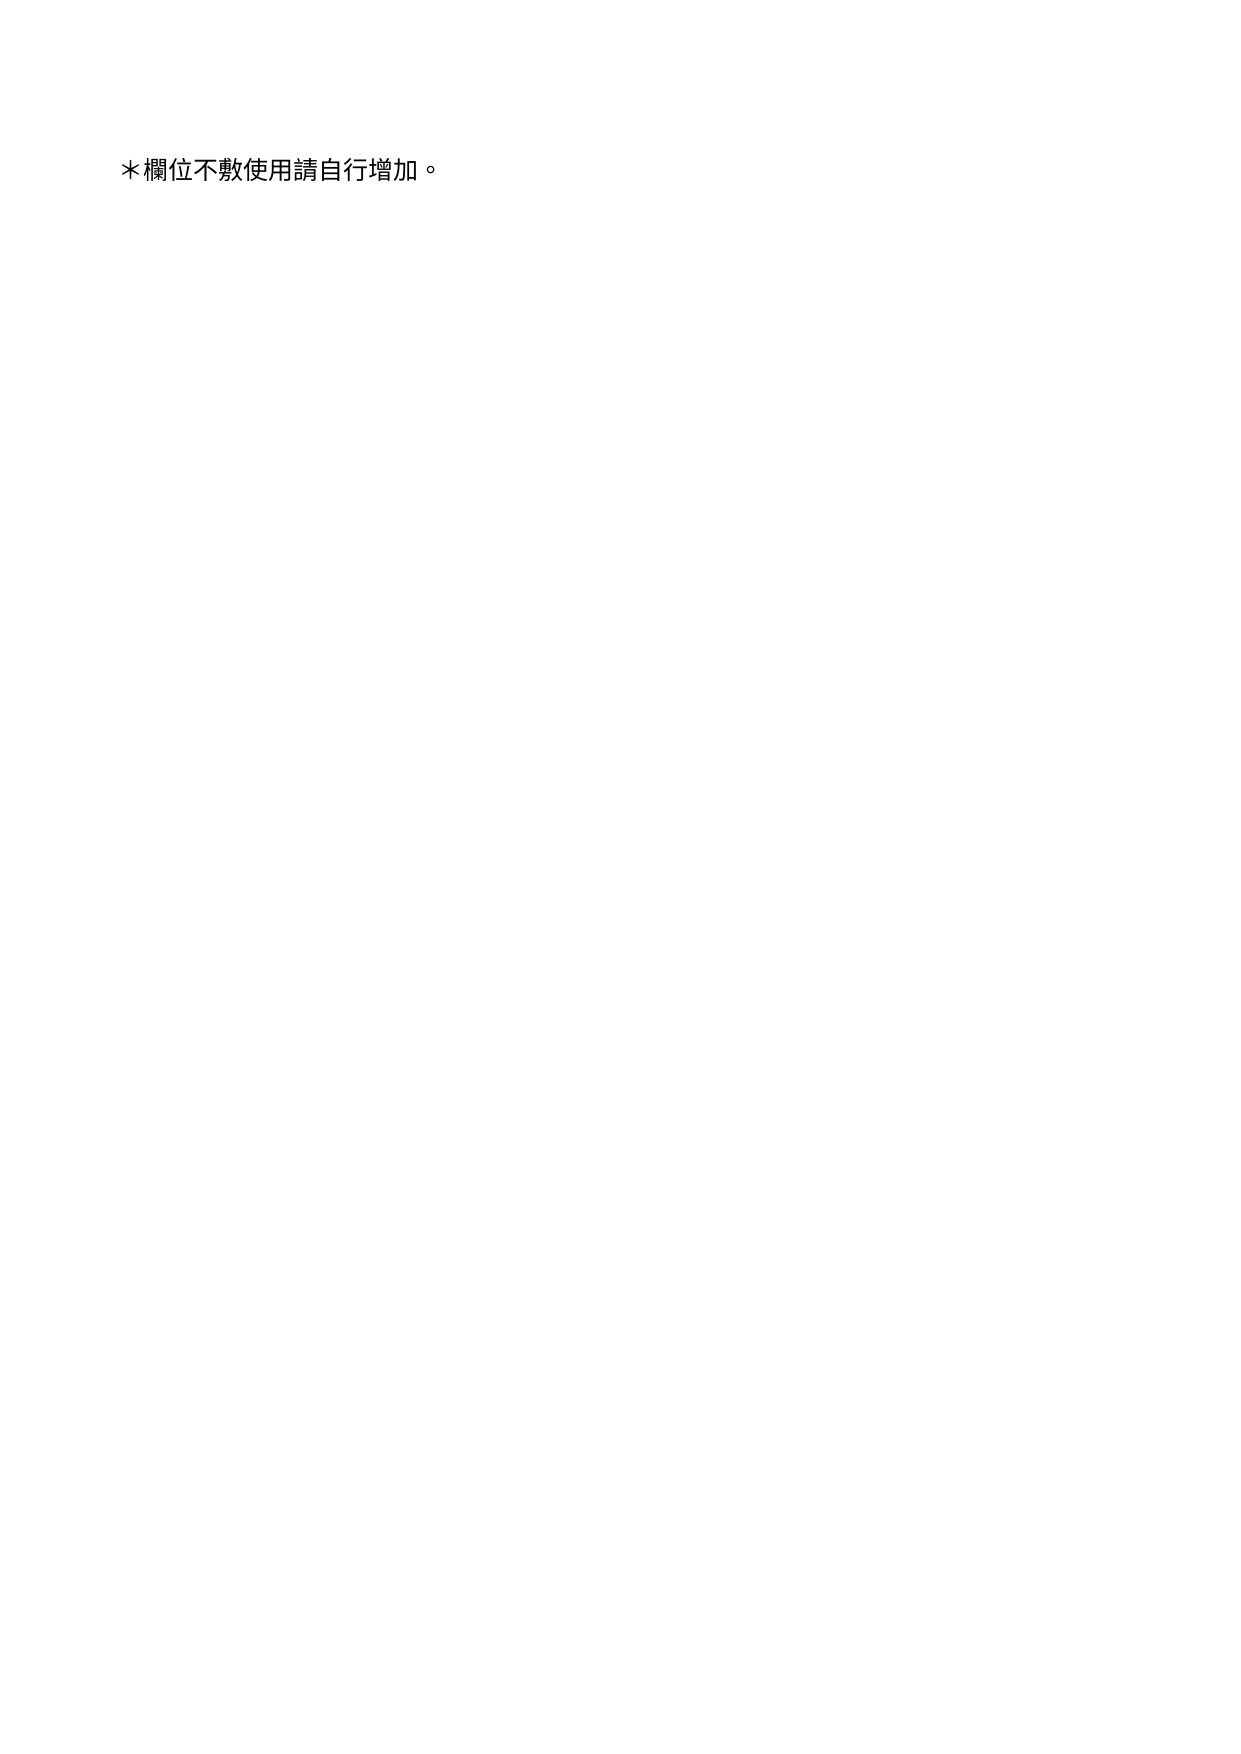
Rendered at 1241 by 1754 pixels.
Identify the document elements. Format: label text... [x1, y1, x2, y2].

text ＊欄位不敷使用請自行增加。 [118, 127, 1122, 189]
